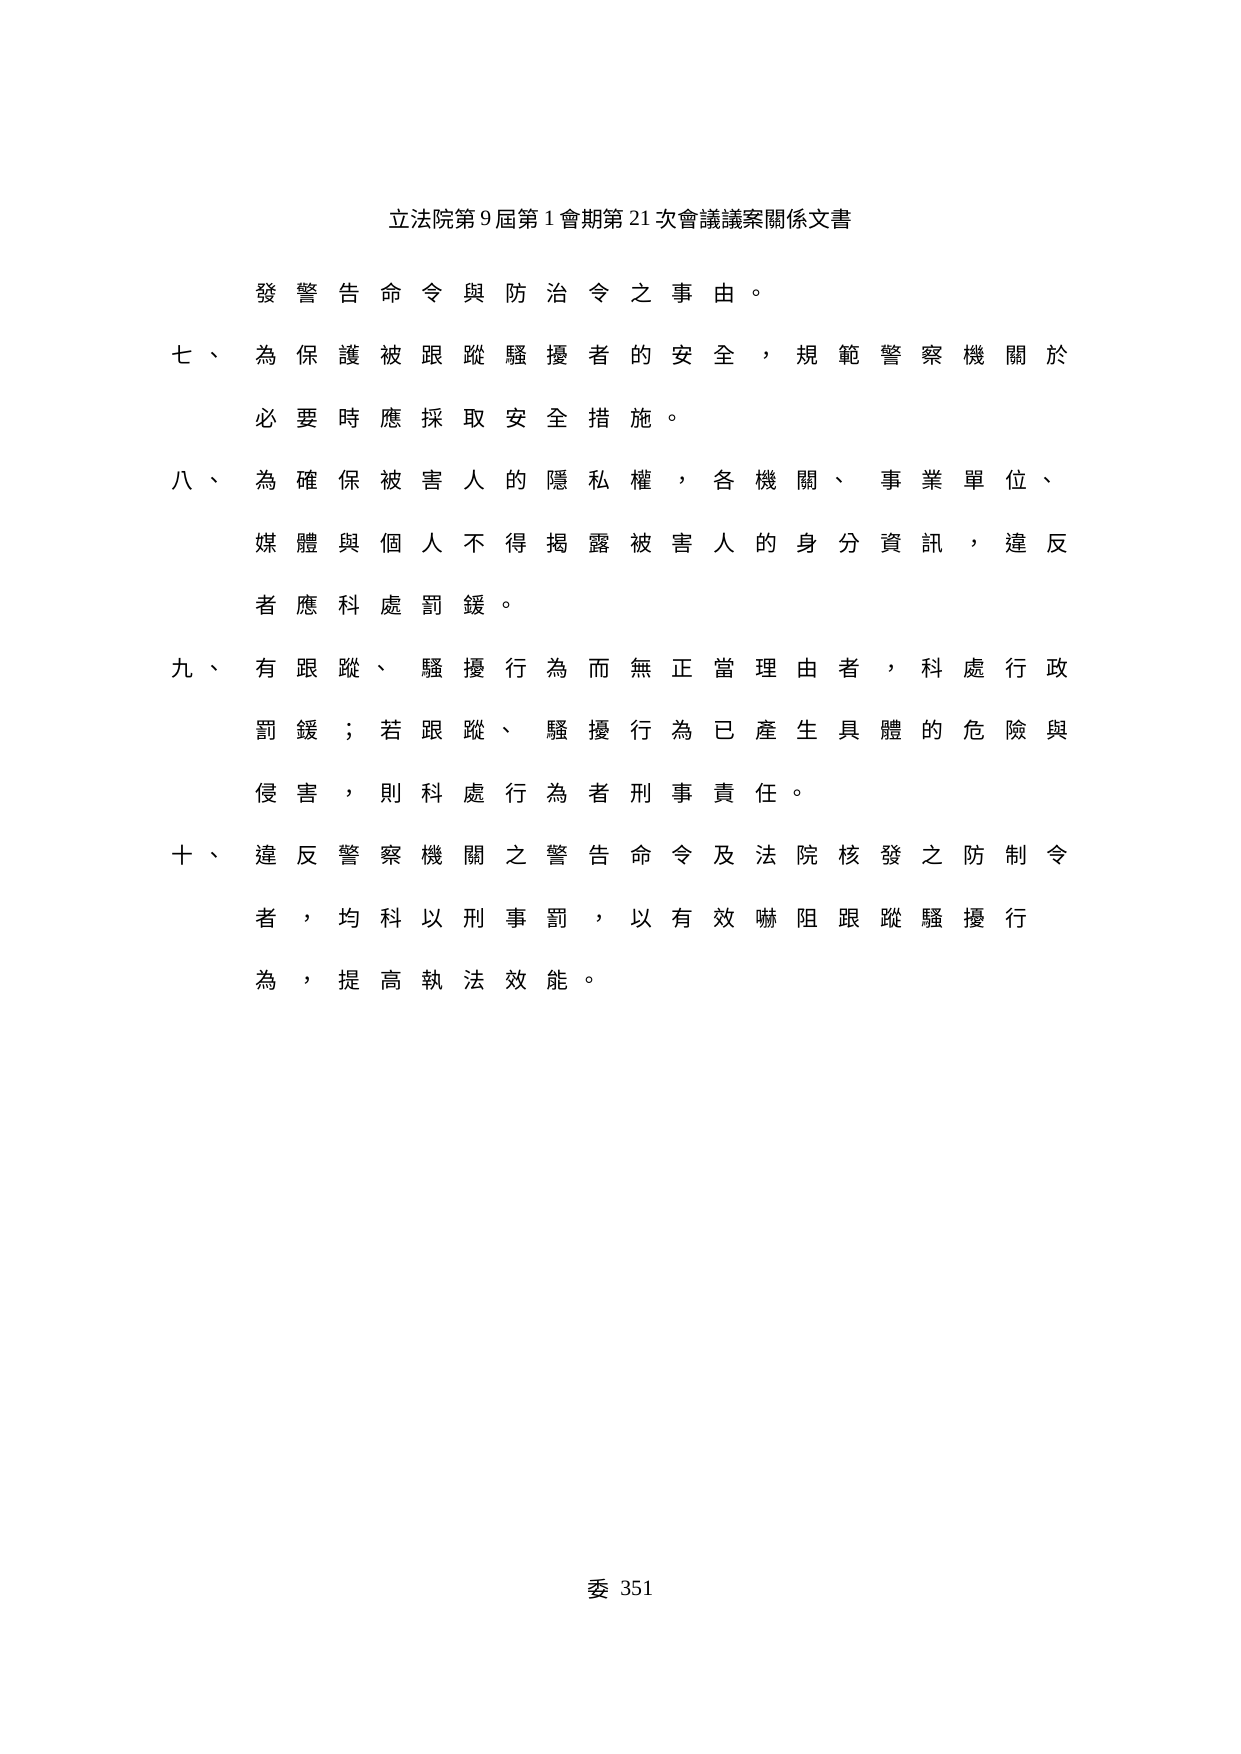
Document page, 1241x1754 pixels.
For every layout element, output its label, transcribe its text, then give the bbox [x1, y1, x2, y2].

text 十、違反警察機關之警告命令及法院核發之防制令者，均科以刑事罰，以有效嚇阻跟蹤騷擾行為，提高執法效能。 [162, 813, 1078, 1000]
text 發警告命令與防治令之事由。 [162, 250, 1078, 313]
text 八、為確保被害人的隱私權，各機關、事業單位、媒體與個人不得揭露被害人的身分資訊，違反者應科處罰鍰。 [162, 438, 1078, 625]
text 七、為保護被跟蹤騷擾者的安全，規範警察機關於必要時應採取安全措施。 [162, 313, 1078, 438]
text 九、有跟蹤、騷擾行為而無正當理由者，科處行政罰鍰；若跟蹤、騷擾行為已產生具體的危險與侵害，則科處行為者刑事責任。 [162, 625, 1078, 813]
